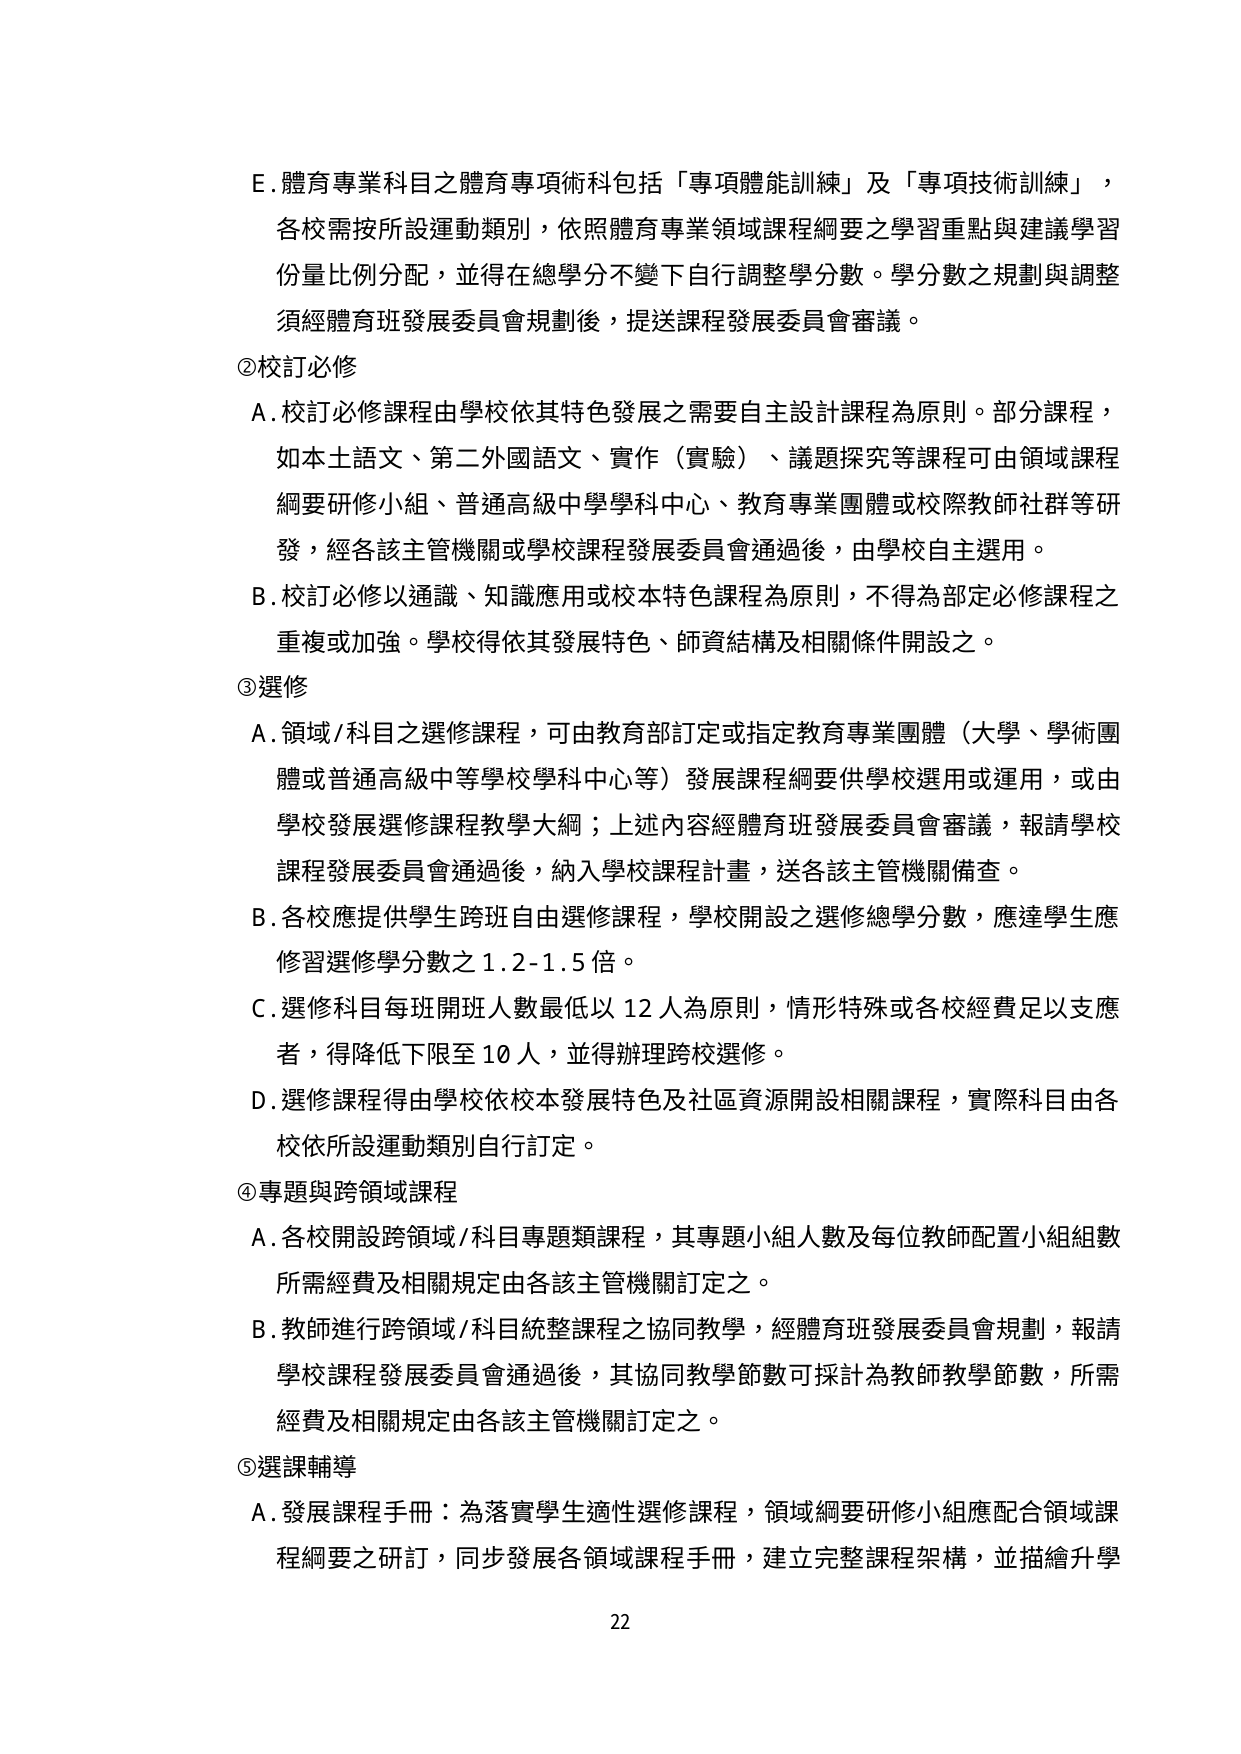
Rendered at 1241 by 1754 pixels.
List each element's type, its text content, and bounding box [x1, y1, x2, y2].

text A.各校開設跨領域/科目專題類課程，其專題小組人數及每位教師配置小組組數所需經費及相關規定由各該主管機關訂定之。 [251, 1210, 1122, 1302]
text E.體育專業科目之體育專項術科包括「專項體能訓練」及「專項技術訓練」，各校需按所設運動類別，依照體育專業領域課程綱要之學習重點與建議學習份量比例分配，並得在總學分不變下自行調整學分數。學分數之規劃與調整須經體育班發展委員會規劃後，提送課程發展委員會審議。 [251, 156, 1122, 339]
text 專題與跨領域課程 [236, 1164, 1122, 1210]
text C.選修科目每班開班人數最低以12人為原則，情形特殊或各校經費足以支應者，得降低下限至10人，並得辦理跨校選修。 [251, 981, 1122, 1073]
text D.選修課程得由學校依校本發展特色及社區資源開設相關課程，實際科目由各校依所設運動類別自行訂定。 [251, 1073, 1122, 1164]
text B.校訂必修以通識、知識應用或校本特色課程為原則，不得為部定必修課程之重複或加強。學校得依其發展特色、師資結構及相關條件開設之。 [251, 568, 1122, 660]
text B.教師進行跨領域/科目統整課程之協同教學，經體育班發展委員會規劃，報請學校課程發展委員會通過後，其協同教學節數可採計為教師教學節數，所需經費及相關規定由各該主管機關訂定之。 [251, 1302, 1122, 1439]
text A.領域/科目之選修課程，可由教育部訂定或指定教育專業團體（大學、學術團體或普通高級中等學校學科中心等）發展課程綱要供學校選用或運用，或由學校發展選修課程教學大綱；上述內容經體育班發展委員會審議，報請學校課程發展委員會通過後，納入學校課程計畫，送各該主管機關備查。 [251, 706, 1122, 889]
text A.校訂必修課程由學校依其特色發展之需要自主設計課程為原則。部分課程，如本土語文、第二外國語文、實作（實驗）、議題探究等課程可由領域課程綱要研修小組、普通高級中學學科中心、教育專業團體或校際教師社群等研發，經各該主管機關或學校課程發展委員會通過後，由學校自主選用。 [251, 385, 1122, 568]
text B.各校應提供學生跨班自由選修課程，學校開設之選修總學分數，應達學生應修習選修學分數之1.2-1.5倍。 [251, 889, 1122, 981]
text 選課輔導 [236, 1439, 1122, 1485]
text A.發展課程手冊：為落實學生適性選修課程，領域綱要研修小組應配合領域課程綱要之研訂，同步發展各領域課程手冊，建立完整課程架構，並描繪升學 [251, 1485, 1122, 1577]
text 校訂必修 [236, 339, 1122, 385]
text 選修 [236, 660, 1122, 706]
